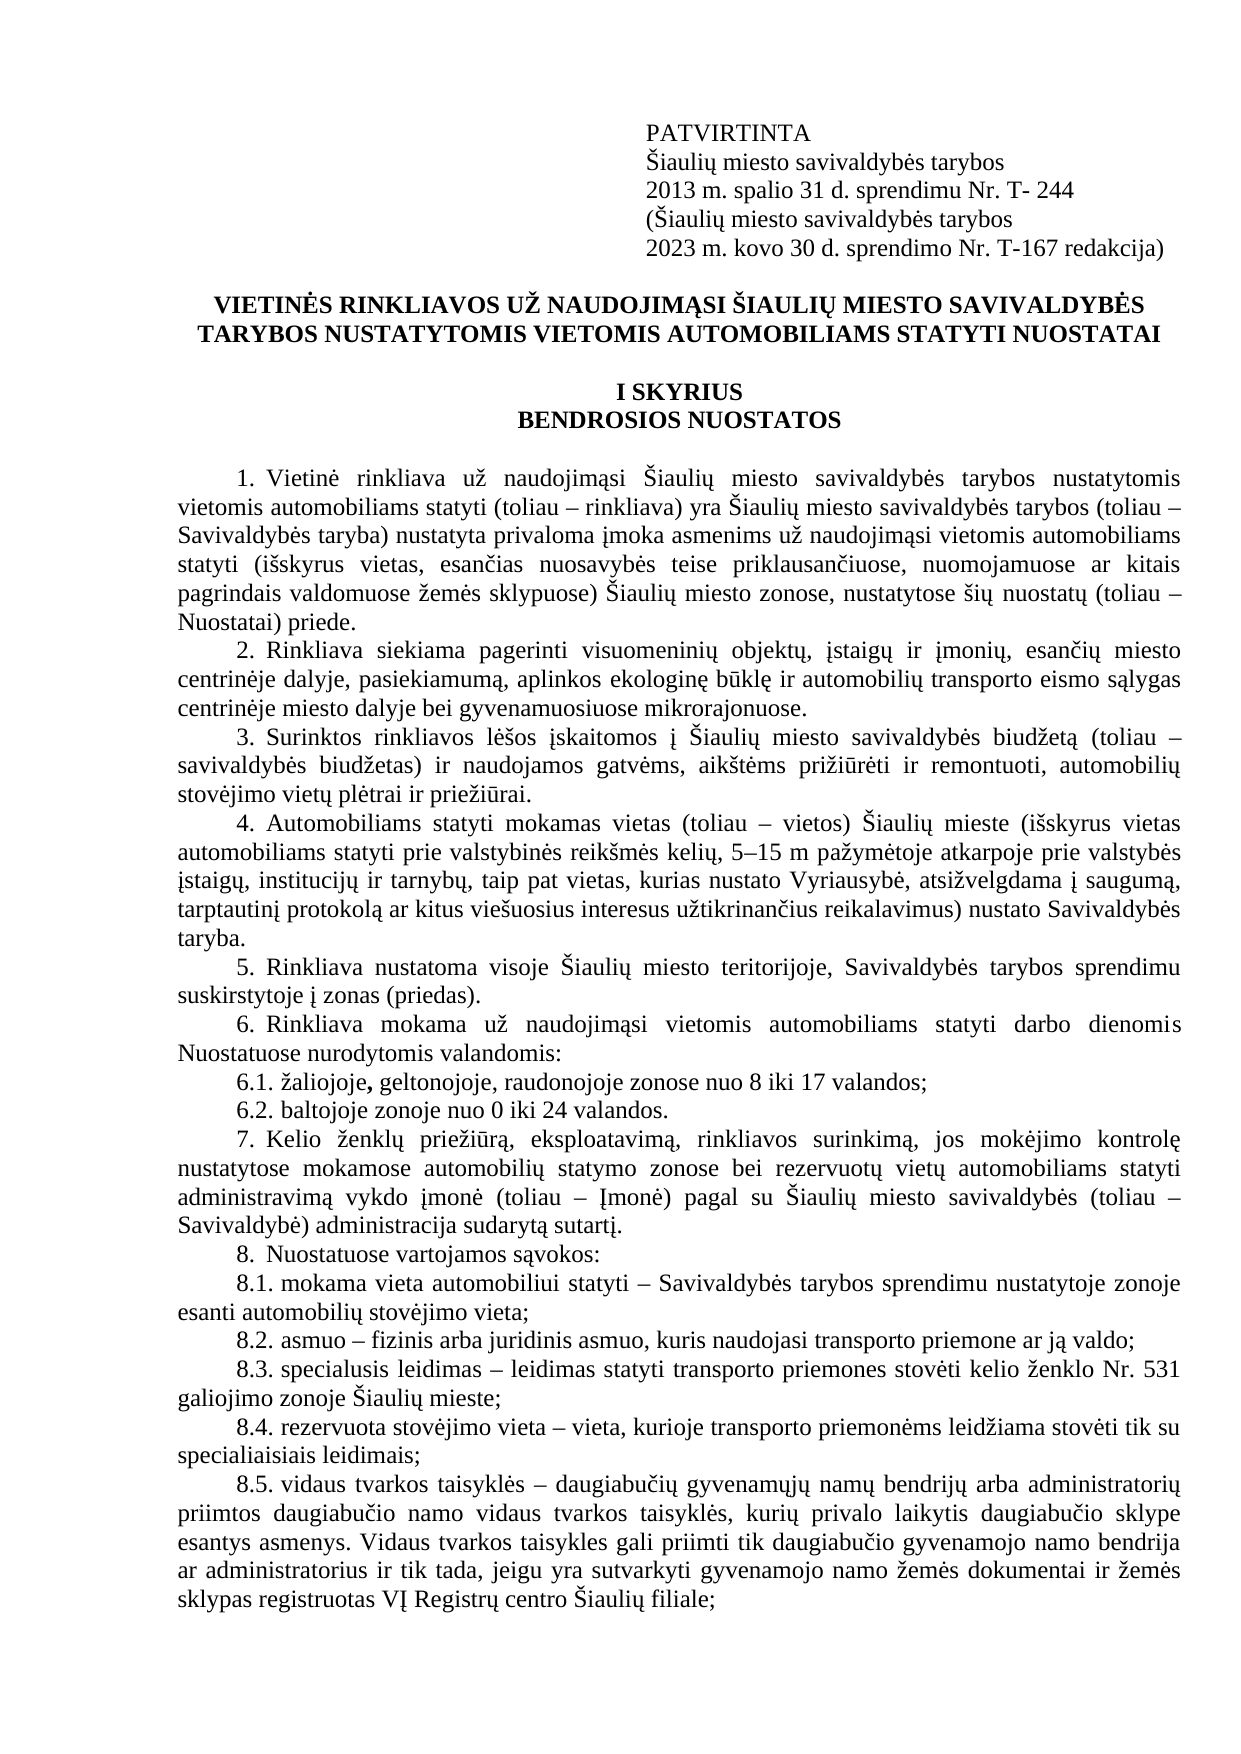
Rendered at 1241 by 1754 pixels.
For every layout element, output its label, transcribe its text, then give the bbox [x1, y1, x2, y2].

text 4. Automobiliams statyti mokamas vietas (toliau – vietos) Šiaulių mieste (išskyrus vietas automobiliams statyti prie valstybinės reikšmės kelių, 5–15 m pažymėtoje atkarpoje prie valstybės įstaigų, institucijų ir tarnybų, taip pat vietas, kurias nustato Vyriausybė, atsižvelgdama į saugumą, tarptautinį protokolą ar kitus viešuosius interesus užtikrinančius reikalavimus) nustato Savivaldybės taryba. [177, 808, 1181, 952]
text 8.1. mokama vieta automobiliui statyti – Savivaldybės tarybos sprendimu nustatytoje zonoje esanti automobilių stovėjimo vieta; [177, 1268, 1181, 1326]
text (Šiaulių miesto savivaldybės tarybos [646, 204, 1181, 233]
text I SKYRIUS [177, 377, 1181, 406]
text 2. Rinkliava siekiama pagerinti visuomeninių objektų, įstaigų ir įmonių, esančių miesto centrinėje dalyje, pasiekiamumą, aplinkos ekologinę būklę ir automobilių transporto eismo sąlygas centrinėje miesto dalyje bei gyvenamuosiuose mikrorajonuose. [177, 636, 1181, 722]
text 6.1. žaliojoje, geltonojoje, raudonojoje zonose nuo 8 iki 17 valandos; [177, 1067, 1181, 1096]
text VIETINĖS RINKLIAVOS UŽ NAUDOJIMĄSI ŠIAULIŲ MIESTO SAVIVALDYBĖS TARYBOS NUSTATYTOMIS VIETOMIS AUTOMOBILIAMS STATYTI NUOSTATAI [177, 291, 1181, 348]
text 6.2. baltojoje zonoje nuo 0 iki 24 valandos. [177, 1096, 1181, 1124]
text 8.3. specialusis leidimas – leidimas statyti transporto priemones stovėti kelio ženklo Nr. 531 galiojimo zonoje Šiaulių mieste; [177, 1354, 1181, 1412]
text Šiaulių miesto savivaldybės tarybos [646, 147, 1181, 176]
text 2023 m. kovo 30 d. sprendimo Nr. T-167 redakcija) [646, 233, 1181, 262]
text 7. Kelio ženklų priežiūrą, eksploatavimą, rinkliavos surinkimą, jos mokėjimo kontrolę nustatytose mokamose automobilių statymo zonose bei rezervuotų vietų automobiliams statyti administravimą vykdo įmonė (toliau – Įmonė) pagal su Šiaulių miesto savivaldybės (toliau – Savivaldybė) administracija sudarytą sutartį. [177, 1124, 1181, 1239]
text PATVIRTINTA [646, 118, 1177, 147]
text 8.5. vidaus tvarkos taisyklės – daugiabučių gyvenamųjų namų bendrijų arba administratorių priimtos daugiabučio namo vidaus tvarkos taisyklės, kurių privalo laikytis daugiabučio sklype esantys asmenys. Vidaus tvarkos taisykles gali priimti tik daugiabučio gyvenamojo namo bendrija ar administratorius ir tik tada, jeigu yra sutvarkyti gyvenamojo namo žemės dokumentai ir žemės sklypas registruotas VĮ Registrų centro Šiaulių filiale; [177, 1469, 1181, 1613]
text 8.4. rezervuota stovėjimo vieta – vieta, kurioje transporto priemonėms leidžiama stovėti tik su specialiaisiais leidimais; [177, 1412, 1181, 1469]
text 2013 m. spalio 31 d. sprendimu Nr. T- 244 [646, 176, 1181, 204]
text 3. Surinktos rinkliavos lėšos įskaitomos į Šiaulių miesto savivaldybės biudžetą (toliau – savivaldybės biudžetas) ir naudojamos gatvėms, aikštėms prižiūrėti ir remontuoti, automobilių stovėjimo vietų plėtrai ir priežiūrai. [177, 722, 1181, 808]
text 5. Rinkliava nustatoma visoje Šiaulių miesto teritorijoje, Savivaldybės tarybos sprendimu suskirstytoje į zonas (priedas). [177, 952, 1181, 1009]
text 1. Vietinė rinkliava už naudojimąsi Šiaulių miesto savivaldybės tarybos nustatytomis vietomis automobiliams statyti (toliau – rinkliava) yra Šiaulių miesto savivaldybės tarybos (toliau – Savivaldybės taryba) nustatyta privaloma įmoka asmenims už naudojimąsi vietomis automobiliams statyti (išskyrus vietas, esančias nuosavybės teise priklausančiuose, nuomojamuose ar kitais pagrindais valdomuose žemės sklypuose) Šiaulių miesto zonose, nustatytose šių nuostatų (toliau – Nuostatai) priede. [177, 463, 1181, 636]
text 8. Nuostatuose vartojamos sąvokos: [177, 1239, 1181, 1268]
text 8.2. asmuo – fizinis arba juridinis asmuo, kuris naudojasi transporto priemone ar ją valdo; [177, 1326, 1181, 1354]
text BENDROSIOS NUOSTATOS [177, 406, 1181, 434]
text 6. Rinkliava mokama už naudojimąsi vietomis automobiliams statyti darbo dienomis Nuostatuose nurodytomis valandomis: [177, 1009, 1181, 1067]
